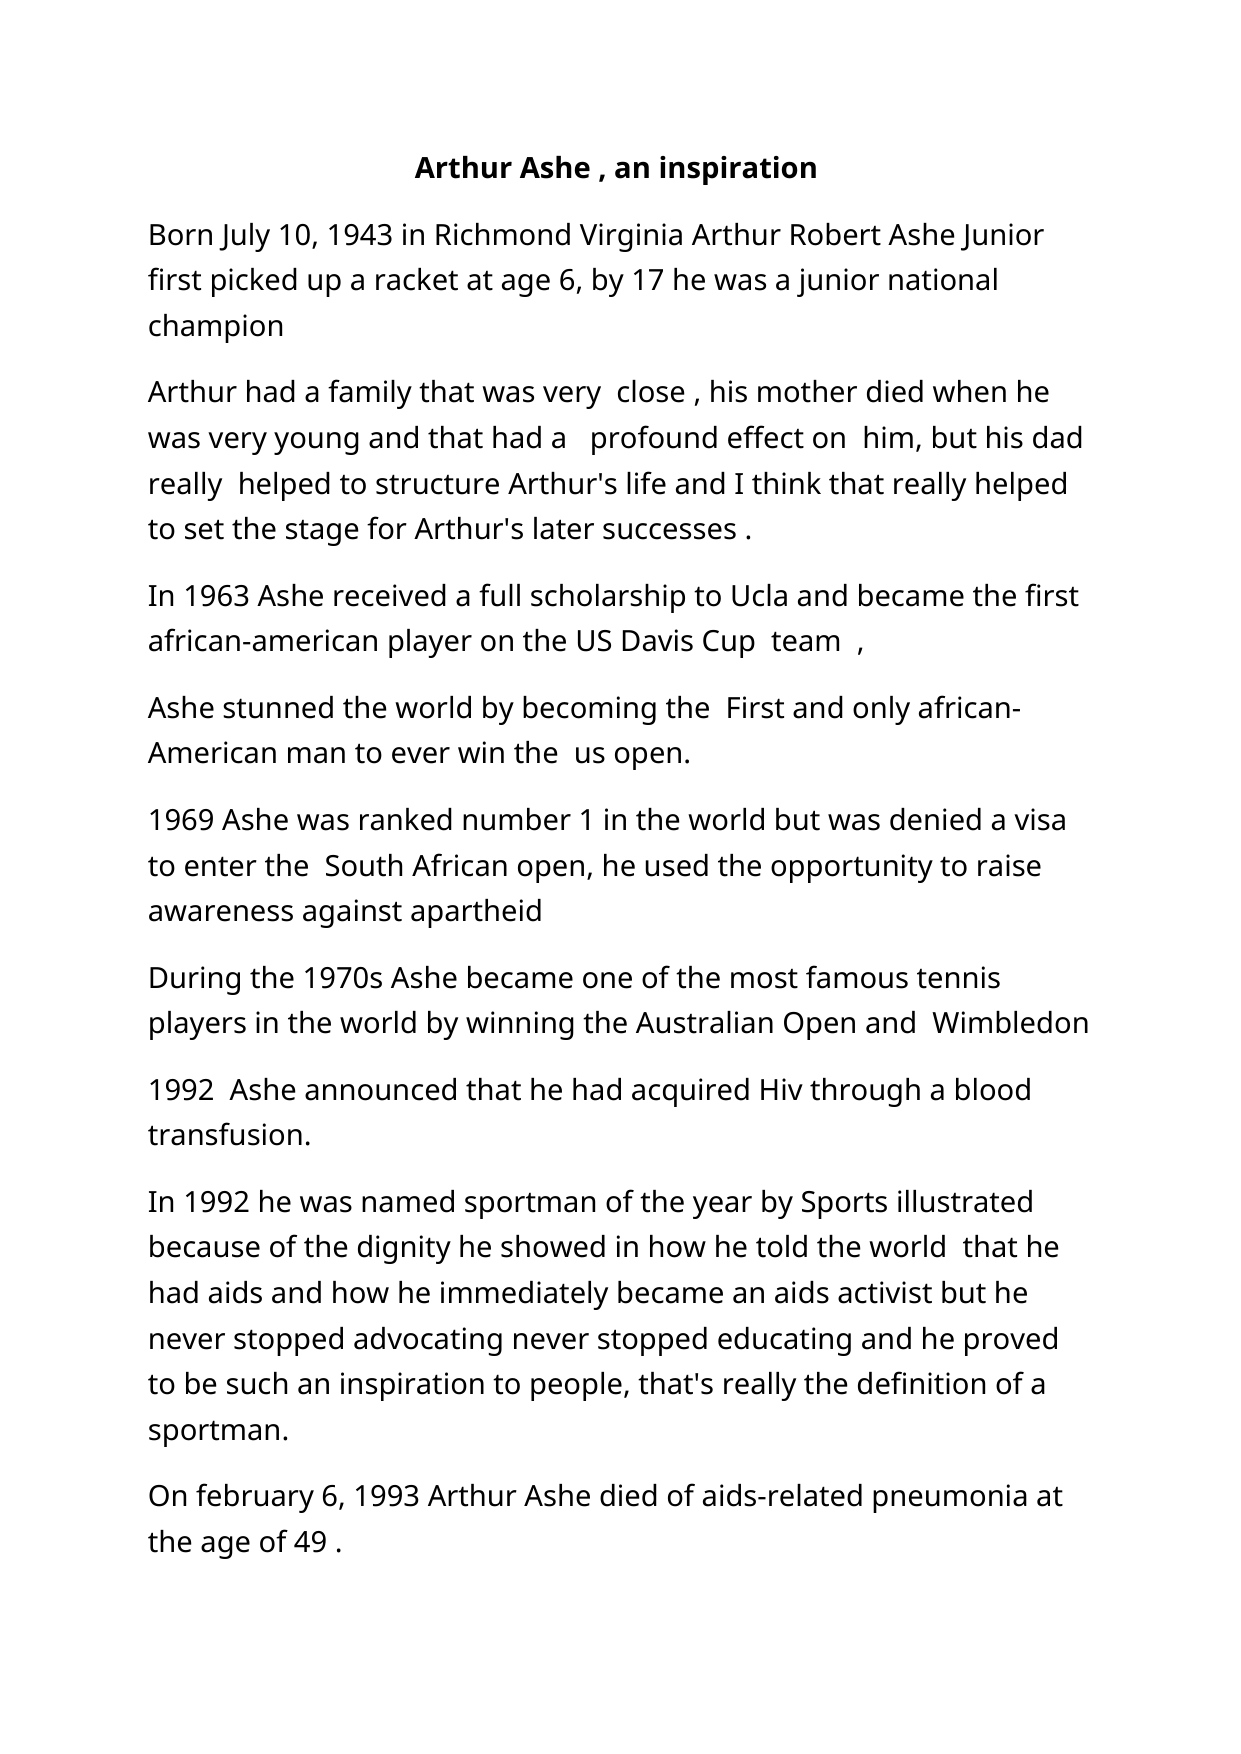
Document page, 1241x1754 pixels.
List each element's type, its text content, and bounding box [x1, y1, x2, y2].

text On february 6, 1993 Arthur Ashe died of aids-related pneumonia at the age of 49 . [148, 1476, 1092, 1561]
text 1992 Ashe announced that he had acquired Hiv through a blood transfusion. [148, 1069, 1092, 1154]
text Born July 10, 1943 in Richmond Virginia Arthur Robert Ashe Junior first picked up a racket at age 6, by 17 he was a junior national champion [148, 214, 1092, 345]
text In 1963 Ashe received a full scholarship to Ucla and became the first african-american player on the US Davis Cup team , [148, 575, 1092, 660]
text 1969 Ashe was ranked number 1 in the world but was denied a visa to enter the South African open, he used the opportunity to raise awareness against apartheid [148, 799, 1092, 930]
text During the 1970s Ashe became one of the most famous tennis players in the world by winning the Australian Open and Wimbledon [148, 957, 1092, 1042]
text Arthur had a family that was very close , his mother died when he was very young and that had a profound effect on him, but his dad really helped to structure Arthur's life and I think that really helped to set the stage for Arthur's later successes . [148, 372, 1092, 548]
text Ashe stunned the world by becoming the First and only african-American man to ever win the us open. [148, 687, 1092, 772]
text Arthur Ashe , an inspiration [148, 148, 1092, 187]
text In 1992 he was named sportman of the year by Sports illustrated because of the dignity he showed in how he told the world that he had aids and how he immediately became an aids activist but he never stopped advocating never stopped educating and he proved to be such an inspiration to people, that's really the definition of a sportman. [148, 1181, 1092, 1449]
